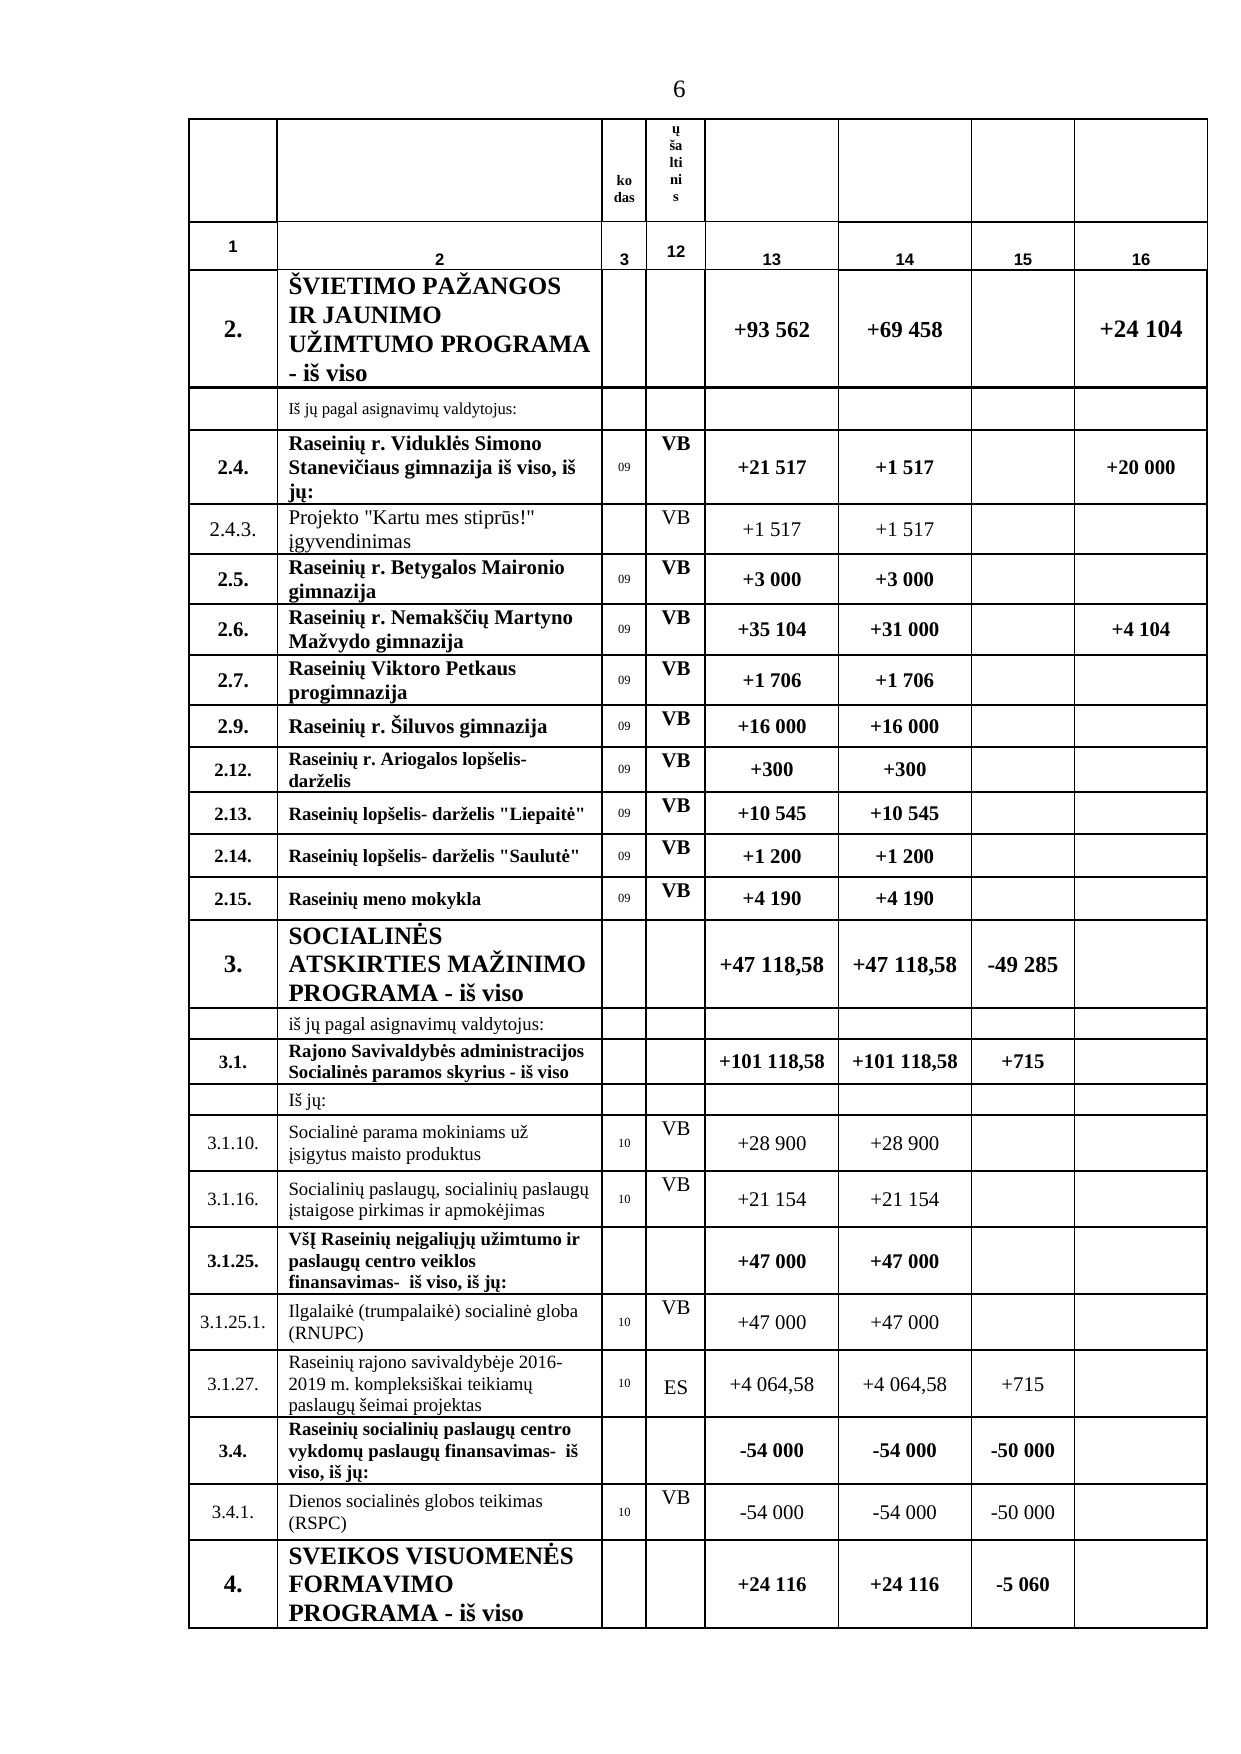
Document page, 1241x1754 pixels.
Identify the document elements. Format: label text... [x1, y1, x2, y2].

table_cell +16 000 [706, 706, 838, 746]
table_cell Rajono Savivaldybės administracijos Socialinės paramos skyrius - iš viso [278, 1040, 601, 1083]
table_cell 09 [603, 748, 645, 791]
table_cell Raseinių lopšelis- darželis "Liepaitė" [278, 793, 601, 833]
table_cell +1 517 [839, 431, 971, 503]
table_cell [839, 389, 971, 428]
table_cell +20 000 [1075, 431, 1206, 503]
table_cell [1075, 1009, 1206, 1038]
table_cell 10 [603, 1116, 645, 1170]
table_cell ES [647, 1351, 704, 1416]
table_cell VšĮ Raseinių neįgaliųjų užimtumo ir paslaugų centro veiklos finansavimas- iš viso, iš jų: [278, 1228, 601, 1293]
table_cell +4 064,58 [706, 1351, 838, 1416]
table_cell Ilgalaikė (trumpalaikė) socialinė globa (RNUPC) [278, 1295, 601, 1349]
table_cell [972, 706, 1074, 746]
table_cell +24 116 [706, 1541, 838, 1627]
table_cell -54 000 [839, 1485, 971, 1539]
table_cell Raseinių Viktoro Petkaus progimnazija [278, 656, 601, 704]
table_cell VB [647, 748, 704, 791]
table_cell +300 [706, 748, 838, 791]
table_cell 10 [603, 1351, 645, 1416]
table_cell +47 118,58 [839, 921, 971, 1007]
table_cell [972, 271, 1074, 386]
table_cell +21 154 [839, 1172, 971, 1226]
table_cell 2.12. [190, 748, 277, 791]
table_cell +1 200 [706, 835, 838, 876]
table_cell 3.1.16. [190, 1172, 277, 1226]
table_cell [1075, 793, 1206, 833]
table_cell 09 [603, 605, 645, 653]
table_cell 3 [602, 222, 646, 269]
table_cell 09 [603, 878, 645, 919]
table_header [706, 120, 838, 221]
table_cell [1075, 656, 1206, 704]
table_cell [972, 793, 1074, 833]
table_cell VB [647, 835, 704, 876]
table_cell Raseinių r. Viduklės Simono Stanevičiaus gimnazija iš viso, iš jų: [278, 431, 601, 503]
table_cell [1075, 120, 1207, 221]
table_cell 2.14. [190, 835, 277, 876]
table_cell VB [647, 505, 704, 553]
table_cell [972, 389, 1074, 428]
table_cell +4 190 [839, 878, 971, 919]
table_cell [647, 1009, 704, 1038]
table_cell 15 [972, 223, 1074, 269]
table_cell Raseinių r. Ariogalos lopšelis- darželis [278, 748, 601, 791]
table_cell +300 [839, 748, 971, 791]
table_cell [972, 1085, 1074, 1114]
table_cell +715 [972, 1351, 1074, 1416]
table_cell 3.1.25.1. [190, 1295, 277, 1349]
table_cell +4 104 [1075, 605, 1206, 653]
table_cell [1075, 389, 1206, 428]
table_cell Raseinių meno mokykla [278, 878, 601, 919]
table_cell +47 000 [839, 1295, 971, 1349]
table_cell VB [647, 605, 704, 653]
table_cell [972, 1295, 1074, 1349]
table_cell [1075, 706, 1206, 746]
table_cell +21 154 [706, 1172, 838, 1226]
table_cell 10 [603, 1172, 645, 1226]
table_cell +3 000 [839, 555, 971, 603]
table_cell 2.15. [190, 878, 277, 919]
table_cell VB [647, 793, 704, 833]
table_cell [1075, 555, 1206, 603]
table_cell [603, 1418, 645, 1483]
table_cell +24 116 [839, 1541, 971, 1627]
table_cell +21 517 [706, 431, 838, 503]
table_cell +3 000 [706, 555, 838, 603]
table_cell 2.5. [190, 555, 277, 603]
table_cell +1 200 [839, 835, 971, 876]
table_cell [972, 748, 1074, 791]
table_cell VB [647, 1485, 704, 1539]
table_cell [647, 1541, 704, 1627]
table_cell Raseinių socialinių paslaugų centro vykdomų paslaugų finansavimas- iš viso, iš jų: [278, 1418, 601, 1483]
table_cell +101 118,58 [839, 1040, 971, 1083]
table_cell SVEIKOS VISUOMENĖS FORMAVIMO PROGRAMA - iš viso [278, 1541, 601, 1627]
table_cell +4 190 [706, 878, 838, 919]
table_cell [190, 1085, 277, 1114]
table_cell Socialinė parama mokiniams už įsigytus maisto produktus [278, 1116, 601, 1170]
table_cell [1075, 1172, 1206, 1226]
table_cell [603, 921, 645, 1007]
table_cell +24 104 [1075, 271, 1206, 386]
table_cell 1 [190, 223, 277, 269]
table_cell Raseinių rajono savivaldybėje 2016-2019 m. kompleksiškai teikiamų paslaugų šeimai projektas [278, 1351, 601, 1416]
table_cell 10 [603, 1295, 645, 1349]
table_cell Dienos socialinės globos teikimas (RSPC) [278, 1485, 601, 1539]
table_header ų šaltinis [647, 120, 704, 221]
table_cell -54 000 [706, 1485, 838, 1539]
table_cell [1075, 1351, 1206, 1416]
table_cell +1 517 [839, 505, 971, 553]
table_cell [603, 270, 645, 386]
table_header kodas [603, 120, 645, 221]
table_cell 2.4. [190, 431, 277, 503]
table_cell [1075, 1040, 1206, 1083]
table_cell +47 118,58 [706, 921, 838, 1007]
table_cell +4 064,58 [839, 1351, 971, 1416]
table_cell [972, 656, 1074, 704]
table_cell +101 118,58 [706, 1040, 838, 1083]
table_cell 3.1.10. [190, 1116, 277, 1170]
table_cell iš jų pagal asignavimų valdytojus: [278, 1009, 601, 1038]
table_cell -54 000 [706, 1418, 838, 1483]
table_cell +28 900 [706, 1116, 838, 1170]
table_cell [839, 1085, 971, 1114]
table_cell 2. [190, 271, 277, 386]
table_cell [647, 1085, 704, 1114]
table_cell Raseinių r. Betygalos Maironio gimnazija [278, 555, 601, 603]
table_cell +47 000 [706, 1295, 838, 1349]
table_cell +47 000 [706, 1228, 838, 1293]
table_cell [603, 389, 645, 428]
table_cell 09 [603, 555, 645, 603]
table_cell +10 545 [706, 793, 838, 833]
table_cell 09 [603, 656, 645, 704]
table_cell 09 [603, 835, 645, 876]
table_cell [647, 1228, 704, 1293]
table_cell [972, 878, 1074, 919]
table_cell [647, 921, 704, 1007]
table_cell [190, 389, 277, 428]
table_cell -50 000 [972, 1485, 1074, 1539]
table_cell [603, 505, 645, 553]
table_cell +93 562 [706, 270, 838, 386]
table_header [278, 120, 601, 221]
table_cell [972, 1228, 1074, 1293]
table_cell [647, 270, 704, 386]
table_cell 3.1.27. [190, 1351, 277, 1416]
table_cell [1075, 505, 1206, 553]
table_cell [972, 835, 1074, 876]
table_cell 2.9. [190, 706, 277, 746]
table_cell 14 [839, 223, 971, 269]
table_cell VB [647, 1295, 704, 1349]
table_cell 2 [278, 222, 601, 269]
table_cell 3.4. [190, 1418, 277, 1483]
table_cell 3.4.1. [190, 1485, 277, 1539]
table_cell 4. [190, 1541, 277, 1627]
table_cell [1075, 1485, 1206, 1539]
table_cell 3. [190, 921, 277, 1007]
table_cell [603, 1009, 645, 1038]
table_cell +10 545 [839, 793, 971, 833]
table_cell [1075, 1418, 1206, 1483]
table_cell [706, 1085, 838, 1114]
table_cell -50 000 [972, 1418, 1074, 1483]
table_cell [1075, 1085, 1206, 1114]
table_cell +69 458 [839, 271, 971, 386]
table_cell 09 [603, 431, 645, 503]
table_cell [190, 1009, 277, 1038]
table_cell [972, 1009, 1074, 1038]
table_cell 09 [603, 793, 645, 833]
table_cell [1075, 748, 1206, 791]
table_cell -5 060 [972, 1541, 1074, 1627]
table_cell Raseinių r. Nemakščių Martyno Mažvydo gimnazija [278, 605, 601, 653]
table_cell VB [647, 555, 704, 603]
table_cell [647, 389, 704, 428]
table_cell Iš jų: [278, 1085, 601, 1114]
table_cell +28 900 [839, 1116, 971, 1170]
table_cell [1075, 1541, 1206, 1627]
table_cell -49 285 [972, 921, 1074, 1007]
table_cell 3.1. [190, 1040, 277, 1083]
table_cell 2.13. [190, 793, 277, 833]
table_cell +1 517 [706, 505, 838, 553]
table_cell +47 000 [839, 1228, 971, 1293]
table_cell [1075, 1228, 1206, 1293]
table_cell Raseinių r. Šiluvos gimnazija [278, 706, 601, 746]
table_cell [1075, 1116, 1206, 1170]
table_cell [839, 120, 971, 221]
table_cell [1075, 921, 1206, 1007]
table_header [190, 120, 276, 221]
table_cell [647, 1418, 704, 1483]
table_cell [972, 120, 1074, 221]
table_cell Iš jų pagal asignavimų valdytojus: [278, 389, 601, 428]
table_cell [972, 431, 1074, 503]
table_cell +16 000 [839, 706, 971, 746]
table_cell +31 000 [839, 605, 971, 653]
table_cell VB [647, 656, 704, 704]
table_cell 13 [706, 222, 838, 269]
table_cell [603, 1085, 645, 1114]
table_cell 2.7. [190, 656, 277, 704]
table_cell VB [647, 878, 704, 919]
table_cell VB [647, 706, 704, 746]
table_cell [647, 1040, 704, 1083]
table_cell Raseinių lopšelis- darželis "Saulutė" [278, 835, 601, 876]
table_cell 09 [603, 706, 645, 746]
table_cell 12 [647, 222, 705, 269]
table_cell [706, 1009, 838, 1038]
table_cell [603, 1541, 645, 1627]
table_cell 10 [603, 1485, 645, 1539]
table_cell [972, 1116, 1074, 1170]
table_cell 3.1.25. [190, 1228, 277, 1293]
table_cell ŠVIETIMO PAŽANGOS IR JAUNIMO UŽIMTUMO PROGRAMA - iš viso [278, 270, 601, 386]
table_cell Socialinių paslaugų, socialinių paslaugų įstaigose pirkimas ir apmokėjimas [278, 1172, 601, 1226]
table_cell [972, 605, 1074, 653]
table_cell -54 000 [839, 1418, 971, 1483]
table_cell VB [647, 1172, 704, 1226]
table_cell [972, 505, 1074, 553]
table_cell 2.4.3. [190, 505, 277, 553]
table_cell +1 706 [706, 656, 838, 704]
table_cell [603, 1040, 645, 1083]
table_cell 2.6. [190, 605, 277, 653]
table_cell [1075, 878, 1206, 919]
table_cell VB [647, 431, 704, 503]
table_cell SOCIALINĖS ATSKIRTIES MAŽINIMO PROGRAMA - iš viso [278, 921, 601, 1007]
table_cell [1075, 1295, 1206, 1349]
table_cell +715 [972, 1040, 1074, 1083]
table_cell [1075, 835, 1206, 876]
table_cell Projekto "Kartu mes stiprūs!" įgyvendinimas [278, 505, 601, 553]
table_cell [972, 1172, 1074, 1226]
table_cell +35 104 [706, 605, 838, 653]
table_cell [839, 1009, 971, 1038]
table_cell [706, 389, 838, 428]
table_cell [603, 1228, 645, 1293]
table_cell [972, 555, 1074, 603]
table_cell VB [647, 1116, 704, 1170]
table_cell 16 [1075, 223, 1207, 269]
table_cell +1 706 [839, 656, 971, 704]
